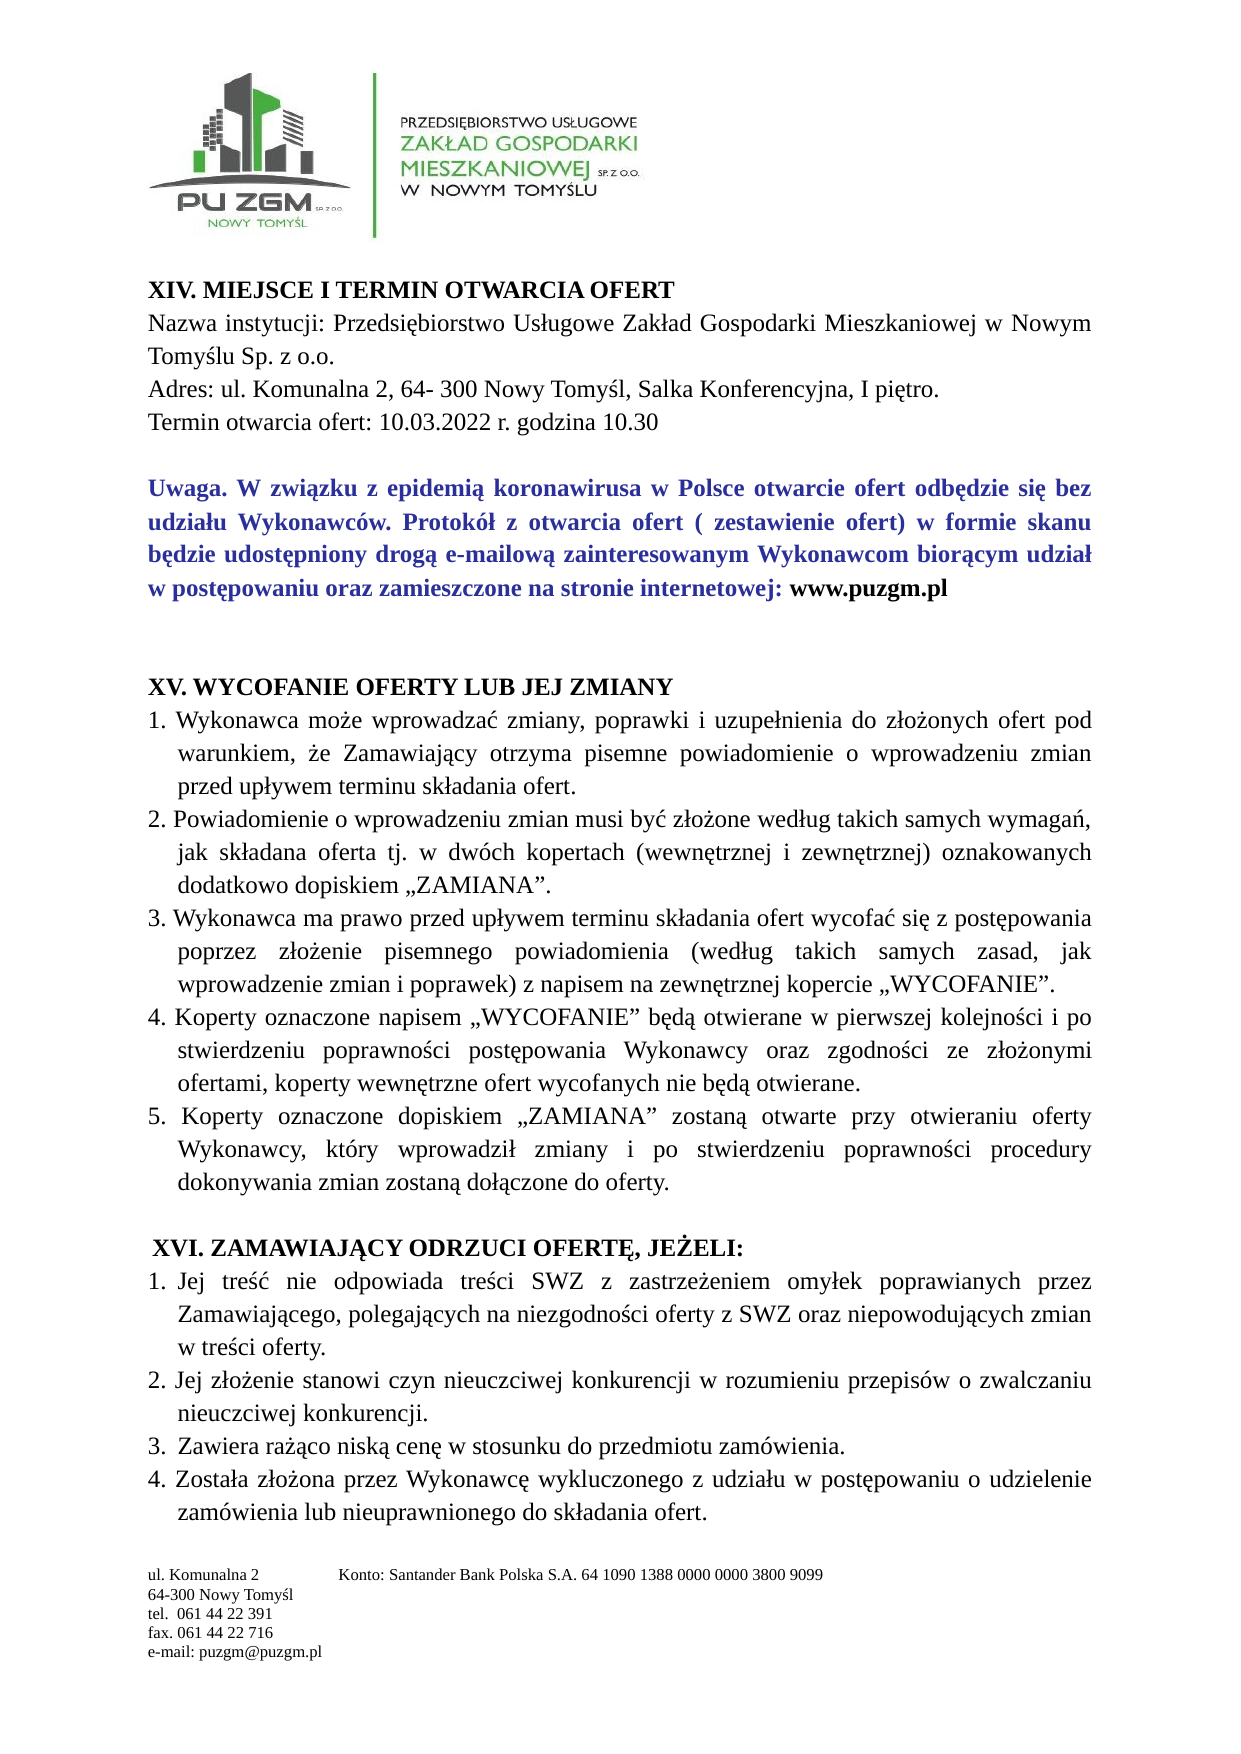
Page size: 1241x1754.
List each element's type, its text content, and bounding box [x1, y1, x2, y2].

text 4. Koperty oznaczone napisem „WYCOFANIE” będą otwierane w pierwszej kolejności i po stwierdzeniu poprawności postępowania Wykonawcy oraz zgodności ze złożonymi ofertami, koperty wewnętrzne ofert wycofanych nie będą otwierane. [148, 1002, 1093, 1097]
text 3. Wykonawca ma prawo przed upływem terminu składania ofert wycofać się z postępowania poprzez złożenie pisemnego powiadomienia (według takich samych zasad, jak wprowadzenie zmian i poprawek) z napisem na zewnętrznej kopercie „WYCOFANIE”. [148, 903, 1093, 998]
picture [147, 73, 655, 243]
text 1. Wykonawca może wprowadzać zmiany, poprawki i uzupełnienia do złożonych ofert pod warunkiem, że Zamawiający otrzyma pisemne powiadomienie o wprowadzeniu zmian przed upływem terminu składania ofert. [148, 705, 1093, 799]
text 5. Koperty oznaczone dopiskiem „ZAMIANA” zostaną otwarte przy otwieraniu oferty Wykonawcy, który wprowadził zmiany i po stwierdzeniu poprawności procedury dokonywania zmian zostaną dołączone do oferty. [148, 1101, 1093, 1196]
text XV. WYCOFANIE OFERTY LUB JEJ ZMIANY [148, 672, 1093, 700]
text 2. Jej złożenie stanowi czyn nieuczciwej konkurencji w rozumieniu przepisów o zwalczaniu nieuczciwej konkurencji. [148, 1365, 1093, 1427]
text 2. Powiadomienie o wprowadzeniu zmian musi być złożone według takich samych wymagań, jak składana oferta tj. w dwóch kopertach (wewnętrznej i zewnętrznej) oznakowanych dodatkowo dopiskiem „ZAMIANA”. [148, 804, 1093, 898]
text Nazwa instytucji: Przedsiębiorstwo Usługowe Zakład Gospodarki Mieszkaniowej w Nowym Tomyślu Sp. z o.o. [148, 308, 1093, 370]
text 3. Zawiera rażąco niską cenę w stosunku do przedmiotu zamówienia. [148, 1431, 1093, 1460]
text Termin otwarcia ofert: 10.03.2022 r. godzina 10.30 [148, 407, 1093, 436]
text Adres: ul. Komunalna 2, 64- 300 Nowy Tomyśl, Salka Konferencyjna, I piętro. [148, 374, 1093, 403]
text Uwaga. W związku z epidemią koronawirusa w Polsce otwarcie ofert odbędzie się bez udziału Wykonawców. Protokół z otwarcia ofert ( zestawienie ofert) w formie skanu będzie udostępniony drogą e-mailową zainteresowanym Wykonawcom biorącym udział w postępowaniu oraz zamieszczone na stronie internetowej: www.puzgm.pl [148, 473, 1093, 601]
text XIV. MIEJSCE I TERMIN OTWARCIA OFERT [148, 275, 1093, 304]
text 1. Jej treść nie odpowiada treści SWZ z zastrzeżeniem omyłek poprawianych przez Zamawiającego, polegających na niezgodności oferty z SWZ oraz niepowodujących zmian w treści oferty. [148, 1266, 1093, 1361]
text 4. Została złożona przez Wykonawcę wykluczonego z udziału w postępowaniu o udzielenie zamówienia lub nieuprawnionego do składania ofert. [148, 1464, 1093, 1526]
text XVI. ZAMAWIAJĄCY ODRZUCI OFERTĘ, JEŻELI: [152, 1233, 1093, 1262]
